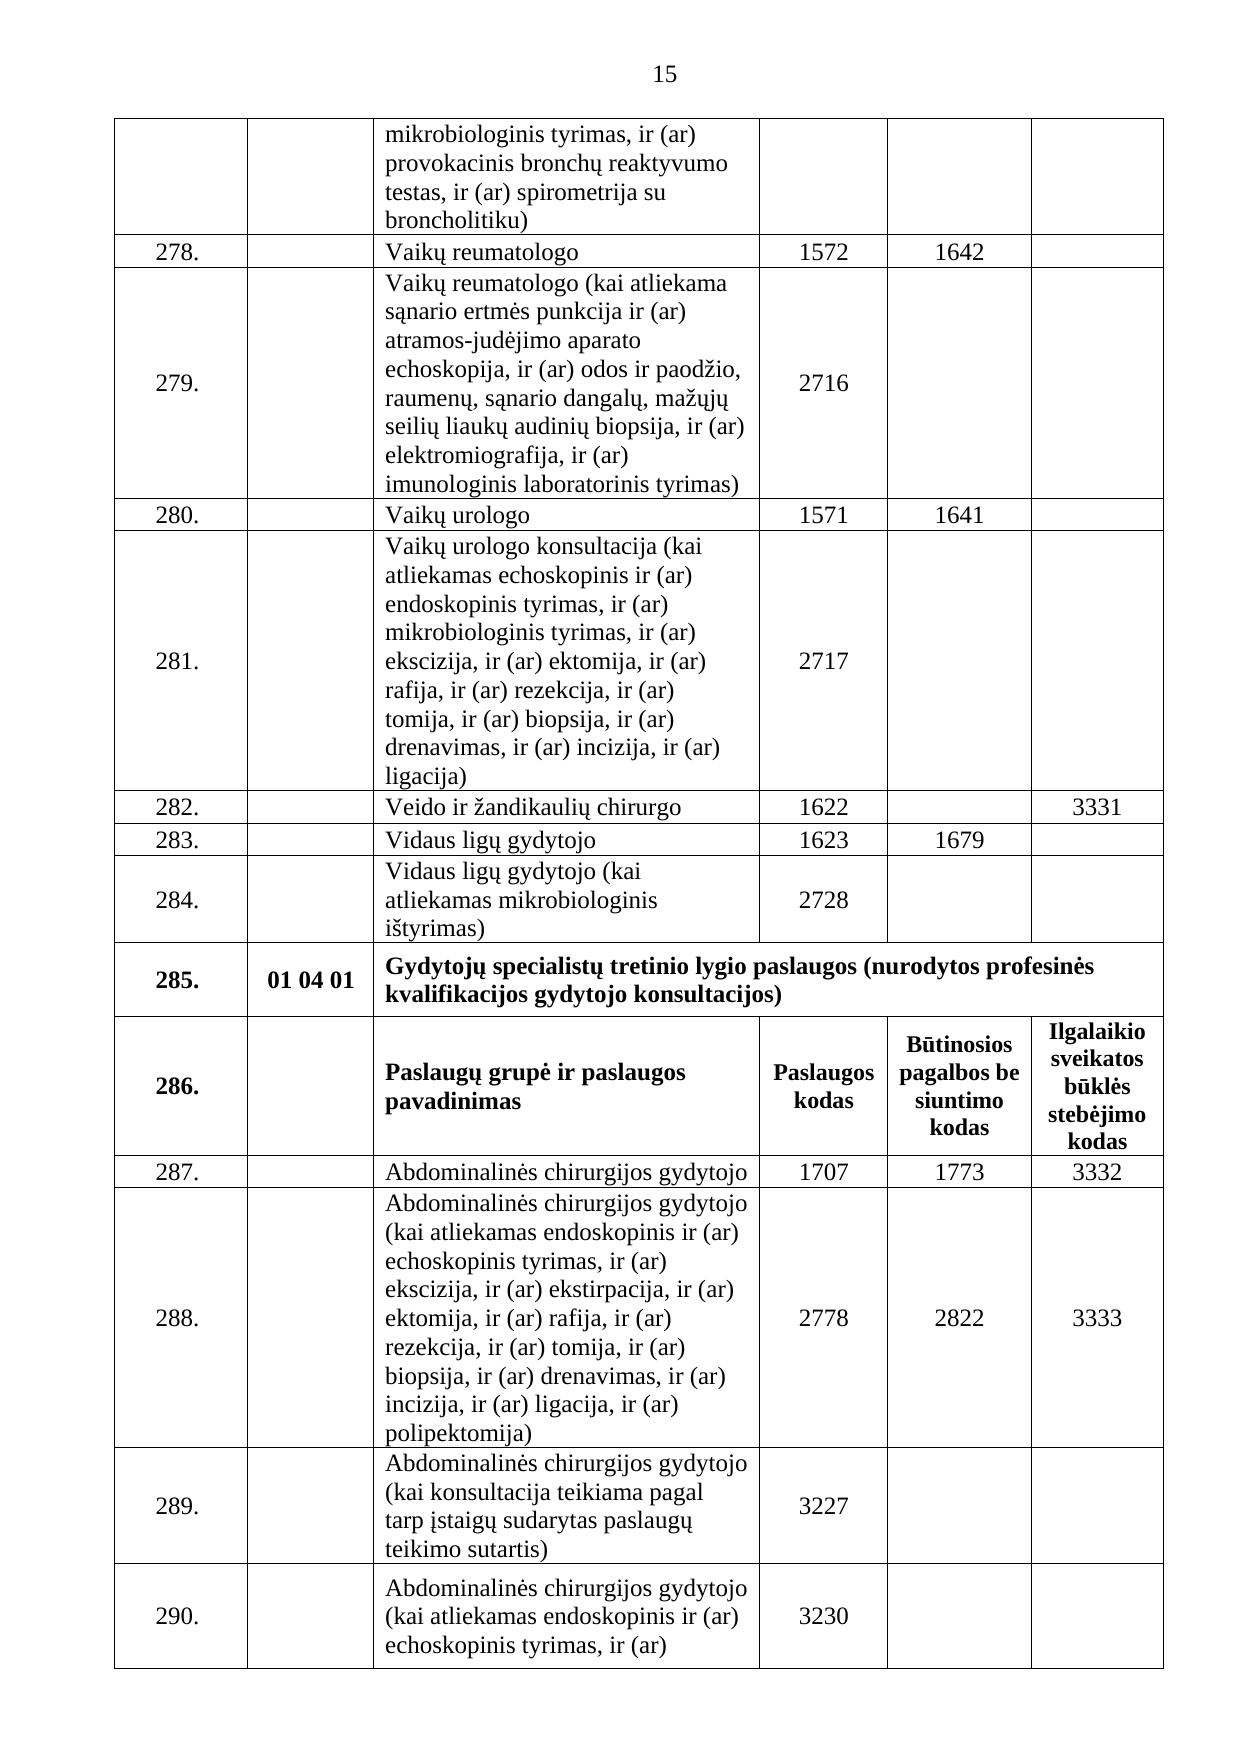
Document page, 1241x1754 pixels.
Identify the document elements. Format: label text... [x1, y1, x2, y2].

table_cell Paslaugos kodas [760, 1017, 887, 1155]
table_cell 289. [115, 1448, 247, 1563]
table_cell 290. [115, 1564, 247, 1667]
table_cell [248, 791, 373, 822]
table_cell Vaikų urologo [374, 499, 759, 530]
table_cell [248, 856, 373, 942]
table_cell 2822 [888, 1188, 1031, 1447]
table_cell [248, 1564, 373, 1667]
table_cell [248, 824, 373, 855]
table_cell 1707 [760, 1156, 887, 1187]
table_cell 283. [115, 824, 247, 855]
table_cell [888, 119, 1031, 234]
table_cell Vaikų reumatologo (kai atliekama sąnario ertmės punkcija ir (ar) atramos-judėjimo aparato echoskopija, ir (ar) odos ir paodžio, raumenų, sąnario dangalų, mažųjų seilių liaukų audinių biopsija, ir (ar) elektromiografija, ir (ar) imunologinis laboratorinis tyrimas) [374, 268, 759, 498]
table_cell [1032, 268, 1163, 498]
table_cell [888, 1448, 1031, 1563]
table_cell 1679 [888, 824, 1031, 855]
table_cell [248, 531, 373, 790]
table_cell 1622 [760, 791, 887, 822]
table_cell [1032, 856, 1163, 942]
table_cell 3227 [760, 1448, 887, 1563]
table_cell Ilgalaikio sveikatos būklės stebėjimo kodas [1032, 1017, 1163, 1155]
table_cell [248, 119, 373, 234]
table_cell Abdominalinės chirurgijos gydytojo (kai konsultacija teikiama pagal tarp įstaigų sudarytas paslaugų teikimo sutartis) [374, 1448, 759, 1563]
table_cell 1641 [888, 499, 1031, 530]
table_cell Gydytojų specialistų tretinio lygio paslaugos (nurodytos profesinės kvalifikacijos gydytojo konsultacijos) [374, 943, 1163, 1016]
table_cell [1032, 499, 1163, 530]
table_cell [248, 1448, 373, 1563]
table_cell Veido ir žandikaulių chirurgo [374, 791, 759, 822]
table_cell Būtinosios pagalbos be siuntimo kodas [888, 1017, 1031, 1155]
table_cell 3331 [1032, 791, 1163, 822]
table_cell [1032, 1564, 1163, 1667]
table_cell [248, 1156, 373, 1187]
table_cell [760, 119, 887, 234]
table_cell Abdominalinės chirurgijos gydytojo (kai atliekamas endoskopinis ir (ar) echoskopinis tyrimas, ir (ar) ekscizija, ir (ar) ekstirpacija, ir (ar) ektomija, ir (ar) rafija, ir (ar) rezekcija, ir (ar) tomija, ir (ar) biopsija, ir (ar) drenavimas, ir (ar) incizija, ir (ar) ligacija, ir (ar) polipektomija) [374, 1188, 759, 1447]
table_cell Vidaus ligų gydytojo (kai atliekamas mikrobiologinis ištyrimas) [374, 856, 759, 942]
table_cell [248, 268, 373, 498]
table_cell 288. [115, 1188, 247, 1447]
table_cell [888, 856, 1031, 942]
table_cell [888, 791, 1031, 822]
table_cell Abdominalinės chirurgijos gydytojo [374, 1156, 759, 1187]
table_cell [888, 531, 1031, 790]
table_cell [1032, 824, 1163, 855]
table_cell [1032, 235, 1163, 267]
table_cell 2716 [760, 268, 887, 498]
table_cell 282. [115, 791, 247, 822]
table_cell 284. [115, 856, 247, 942]
table_cell 2717 [760, 531, 887, 790]
table_cell 2778 [760, 1188, 887, 1447]
table_cell 285. [115, 943, 247, 1016]
table_cell [888, 1564, 1031, 1667]
table_cell 3230 [760, 1564, 887, 1667]
table_cell 1642 [888, 235, 1031, 267]
table_cell 286. [115, 1017, 247, 1155]
table_cell 279. [115, 268, 247, 498]
table_cell Abdominalinės chirurgijos gydytojo (kai atliekamas endoskopinis ir (ar) echoskopinis tyrimas, ir (ar) [374, 1564, 759, 1667]
table_cell [888, 268, 1031, 498]
table_cell [115, 119, 247, 234]
table_cell [248, 499, 373, 530]
table_cell [1032, 531, 1163, 790]
table_cell 01 04 01 [248, 943, 373, 1016]
table_cell Paslaugų grupė ir paslaugos pavadinimas [374, 1017, 759, 1155]
table_cell 2728 [760, 856, 887, 942]
table_cell 280. [115, 499, 247, 530]
table_cell 3332 [1032, 1156, 1163, 1187]
table_cell mikrobiologinis tyrimas, ir (ar) provokacinis bronchų reaktyvumo testas, ir (ar) spirometrija su broncholitiku) [374, 119, 759, 234]
table_cell 3333 [1032, 1188, 1163, 1447]
table_cell 287. [115, 1156, 247, 1187]
table_cell 1571 [760, 499, 887, 530]
table_cell 1773 [888, 1156, 1031, 1187]
table_cell [248, 235, 373, 267]
table_cell [248, 1188, 373, 1447]
table_cell Vaikų reumatologo [374, 235, 759, 267]
table_cell 281. [115, 531, 247, 790]
table_cell Vidaus ligų gydytojo [374, 824, 759, 855]
table_cell [1032, 1448, 1163, 1563]
table_cell 278. [115, 235, 247, 267]
table_cell [1032, 119, 1163, 234]
table_cell Vaikų urologo konsultacija (kai atliekamas echoskopinis ir (ar) endoskopinis tyrimas, ir (ar) mikrobiologinis tyrimas, ir (ar) ekscizija, ir (ar) ektomija, ir (ar) rafija, ir (ar) rezekcija, ir (ar) tomija, ir (ar) biopsija, ir (ar) drenavimas, ir (ar) incizija, ir (ar) ligacija) [374, 531, 759, 790]
table_cell [248, 1017, 373, 1155]
table_cell 1623 [760, 824, 887, 855]
table_cell 1572 [760, 235, 887, 267]
